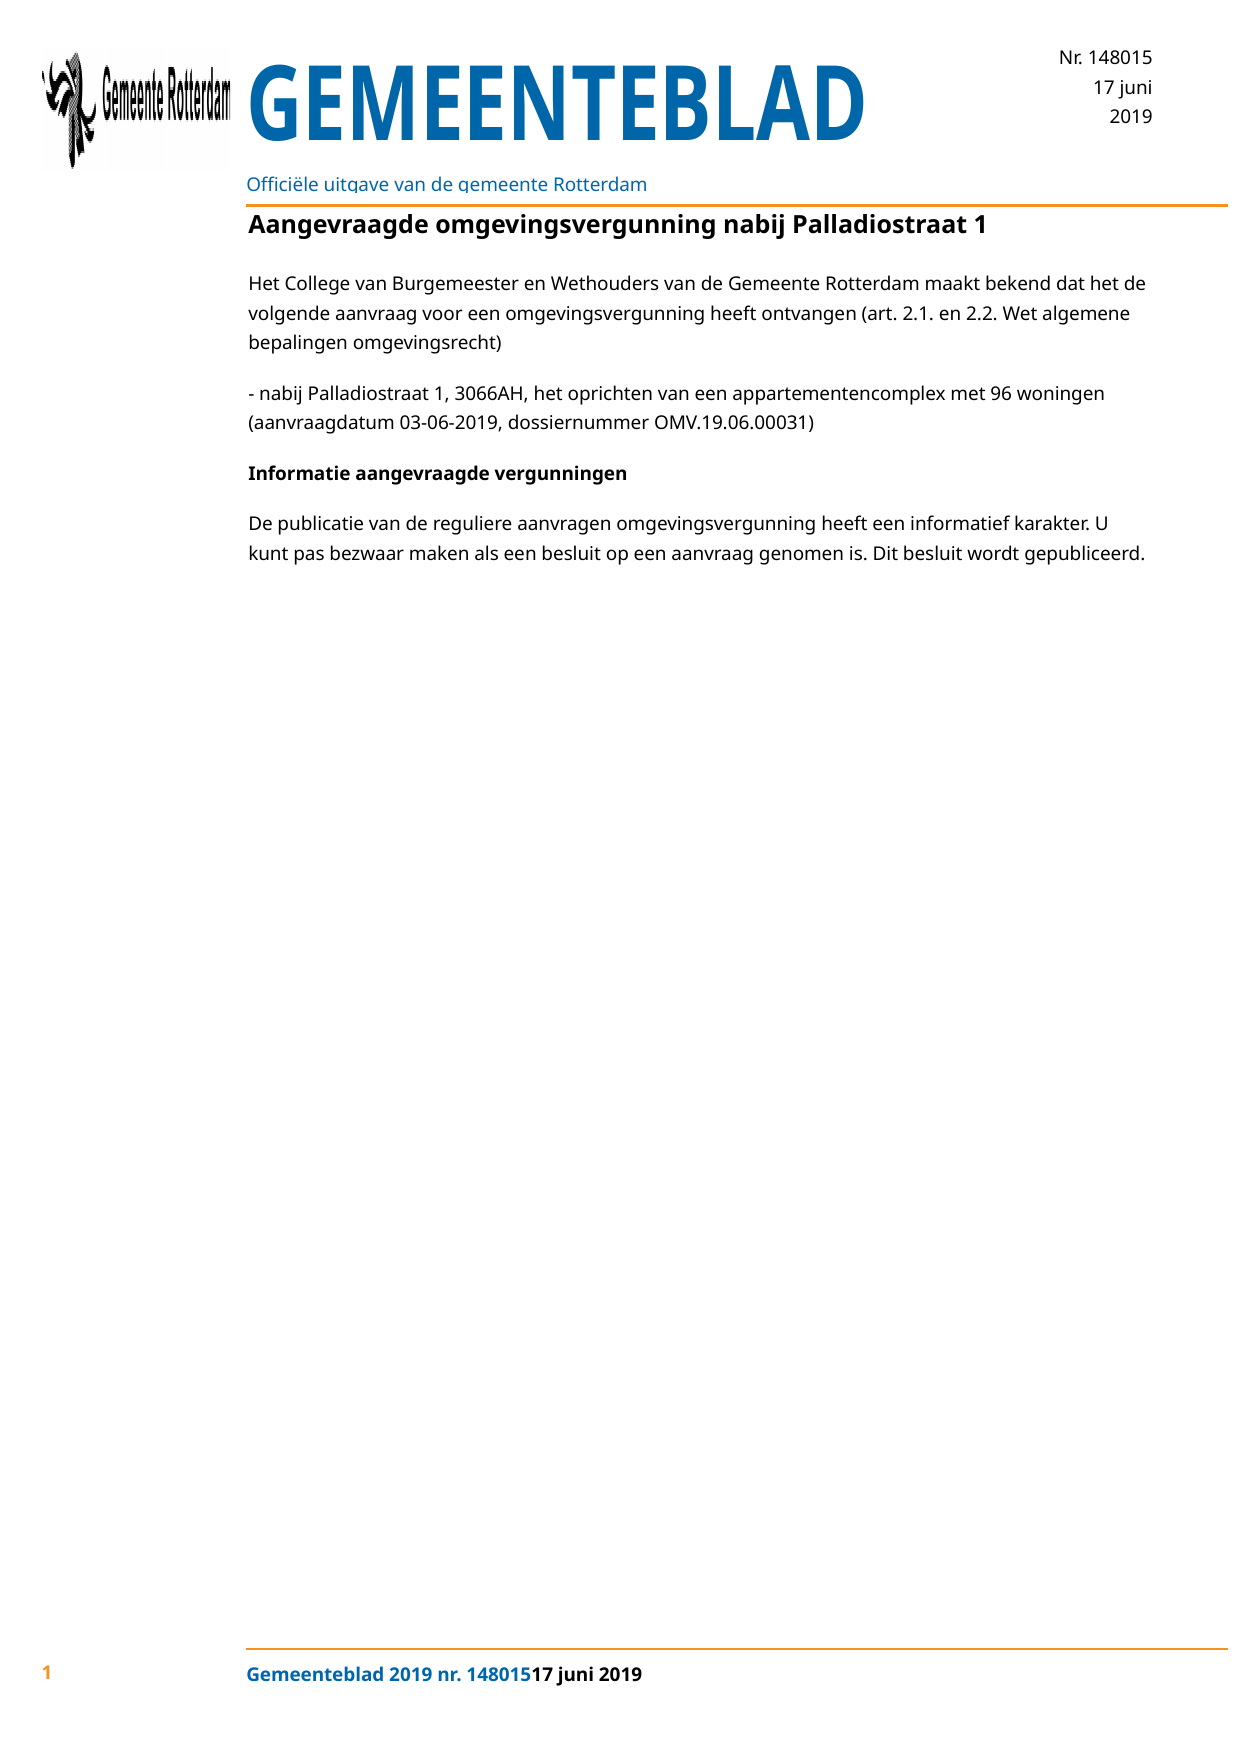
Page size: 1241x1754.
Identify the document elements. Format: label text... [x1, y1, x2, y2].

text Aangevraagde omgevingsvergunning nabij Palladiostraat 1 [248, 207, 1152, 241]
text De publicatie van de reguliere aanvragen omgevingsvergunning heeft een informatief karakter. U kunt pas bezwaar maken als een besluit op een aanvraag genomen is. Dit besluit wordt gepubliceerd. [248, 510, 1152, 566]
picture [41, 47, 231, 172]
text - nabij Palladiostraat 1, 3066AH, het oprichten van een appartementencomplex met 96 woningen (aanvraagdatum 03-06-2019, dossiernummer OMV.19.06.00031) [248, 380, 1152, 435]
text Het College van Burgemeester en Wethouders van de Gemeente Rotterdam maakt bekend dat het de volgende aanvraag voor een omgevingsvergunning heeft ontvangen (art. 2.1. en 2.2. Wet algemene bepalingen omgevingsrecht) [248, 270, 1152, 355]
text Informatie aangevraagde vergunningen [248, 460, 1152, 486]
